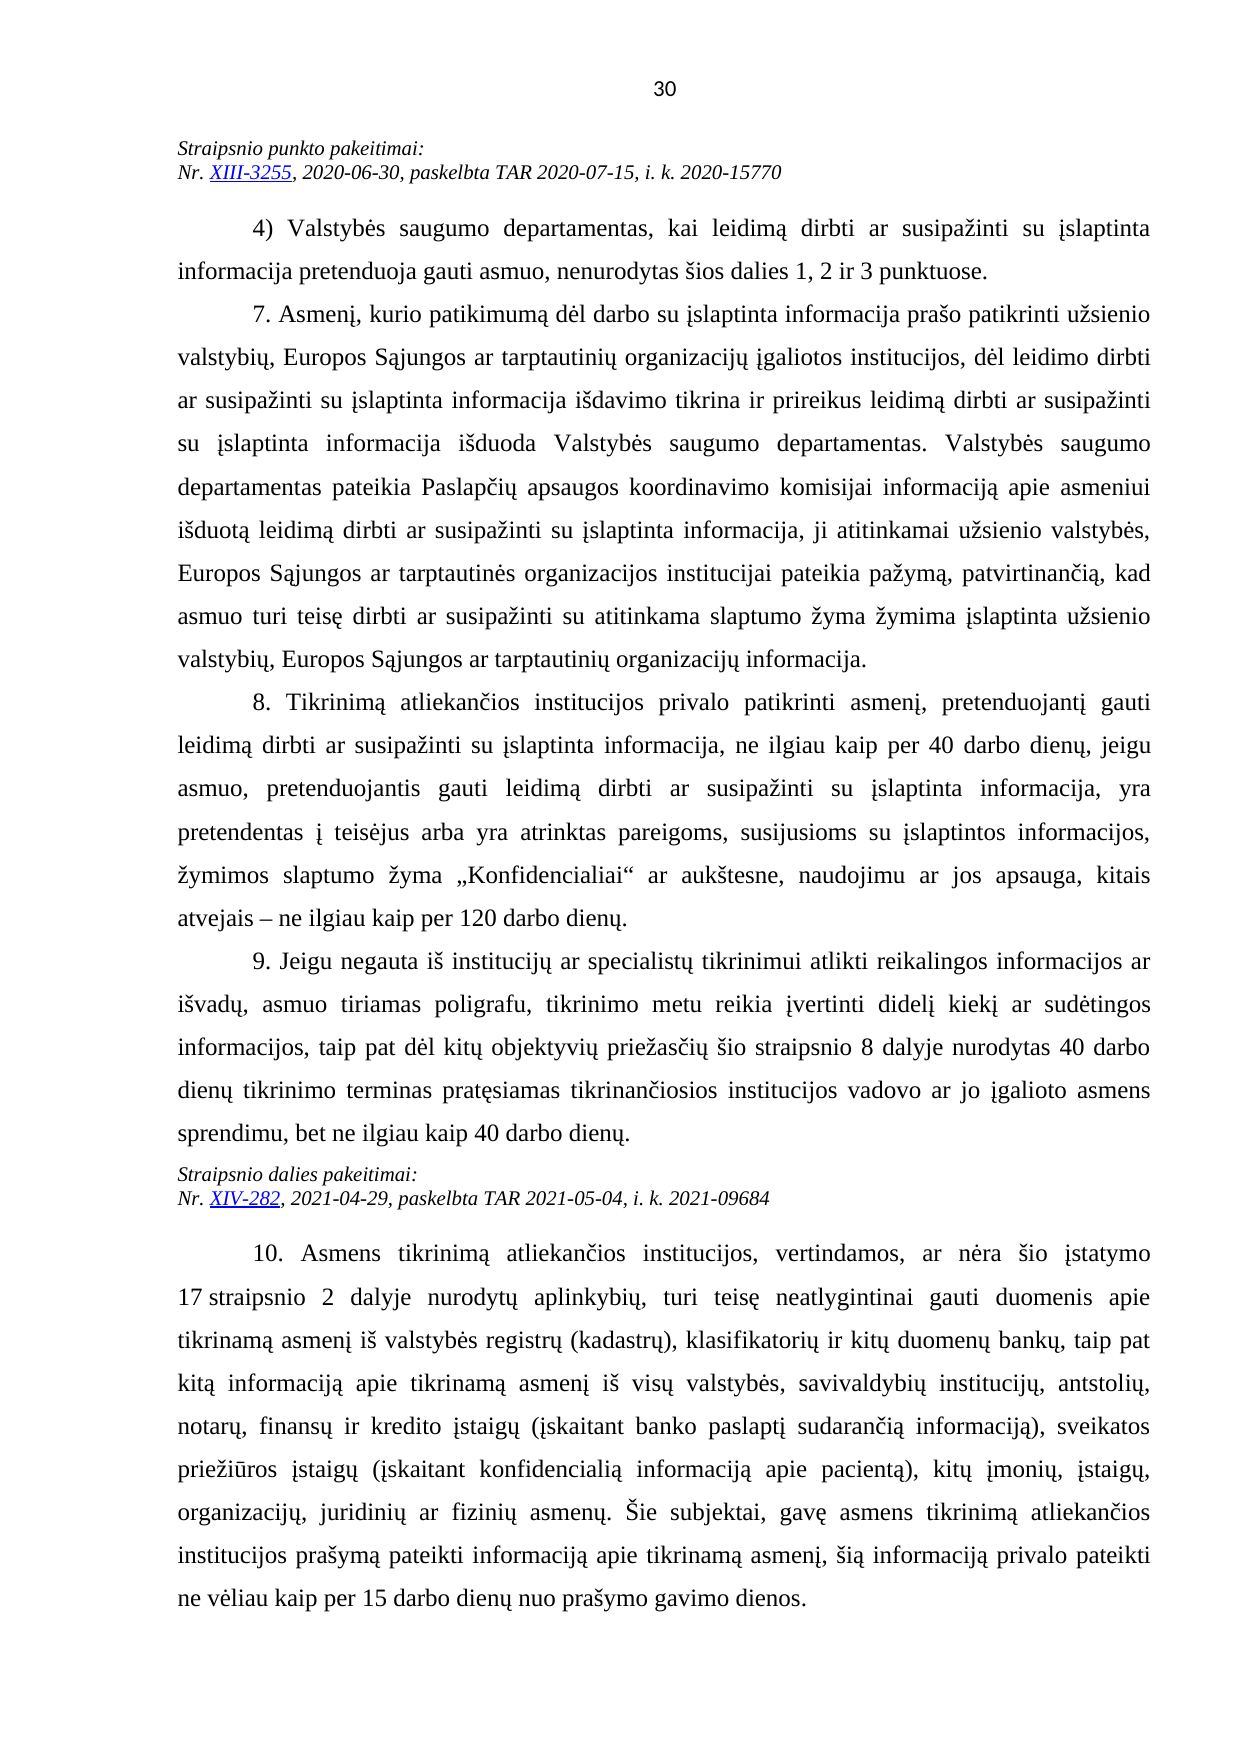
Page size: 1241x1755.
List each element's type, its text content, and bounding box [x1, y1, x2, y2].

text Straipsnio punkto pakeitimai: [177, 136, 1152, 160]
text 7. Asmenį, kurio patikimumą dėl darbo su įslaptinta informacija prašo patikrinti užsienio valstybių, Europos Sąjungos ar tarptautinių organizacijų įgaliotos institucijos, dėl leidimo dirbti ar susipažinti su įslaptinta informacija išdavimo tikrina ir prireikus leidimą dirbti ar susipažinti su įslaptinta informacija išduoda Valstybės saugumo departamentas. Valstybės saugumo departamentas pateikia Paslapčių apsaugos koordinavimo komisijai informaciją apie asmeniui išduotą leidimą dirbti ar susipažinti su įslaptinta informacija, ji atitinkamai užsienio valstybės, Europos Sąjungos ar tarptautinės organizacijos institucijai pateikia pažymą, patvirtinančią, kad asmuo turi teisę dirbti ar susipažinti su atitinkama slaptumo žyma žymima įslaptinta užsienio valstybių, Europos Sąjungos ar tarptautinių organizacijų informacija. [177, 299, 1152, 673]
text Nr. XIV-282, 2021-04-29, paskelbta TAR 2021-05-04, i. k. 2021-09684 [177, 1186, 1152, 1210]
text Nr. XIII-3255, 2020-06-30, paskelbta TAR 2020-07-15, i. k. 2020-15770 [177, 160, 1152, 184]
text 8. Tikrinimą atliekančios institucijos privalo patikrinti asmenį, pretenduojantį gauti leidimą dirbti ar susipažinti su įslaptinta informacija, ne ilgiau kaip per 40 darbo dienų, jeigu asmuo, pretenduojantis gauti leidimą dirbti ar susipažinti su įslaptinta informacija, yra pretendentas į teisėjus arba yra atrinktas pareigoms, susijusioms su įslaptintos informacijos, žymimos slaptumo žyma „Konfidencialiai“ ar aukštesne, naudojimu ar jos apsauga, kitais atvejais – ne ilgiau kaip per 120 darbo dienų. [177, 687, 1152, 932]
text 10. Asmens tikrinimą atliekančios institucijos, vertindamos, ar nėra šio įstatymo 17 straipsnio 2 dalyje nurodytų aplinkybių, turi teisę neatlygintinai gauti duomenis apie tikrinamą asmenį iš valstybės registrų (kadastrų), klasifikatorių ir kitų duomenų bankų, taip pat kitą informaciją apie tikrinamą asmenį iš visų valstybės, savivaldybių institucijų, antstolių, notarų, finansų ir kredito įstaigų (įskaitant banko paslaptį sudarančią informaciją), sveikatos priežiūros įstaigų (įskaitant konfidencialią informaciją apie pacientą), kitų įmonių, įstaigų, organizacijų, juridinių ar fizinių asmenų. Šie subjektai, gavę asmens tikrinimą atliekančios institucijos prašymą pateikti informaciją apie tikrinamą asmenį, šią informaciją privalo pateikti ne vėliau kaip per 15 darbo dienų nuo prašymo gavimo dienos. [177, 1238, 1152, 1612]
text 4) Valstybės saugumo departamentas, kai leidimą dirbti ar susipažinti su įslaptinta informacija pretenduoja gauti asmuo, nenurodytas šios dalies 1, 2 ir 3 punktuose. [177, 213, 1152, 285]
text Straipsnio dalies pakeitimai: [177, 1162, 1152, 1186]
text 9. Jeigu negauta iš institucijų ar specialistų tikrinimui atlikti reikalingos informacijos ar išvadų, asmuo tiriamas poligrafu, tikrinimo metu reikia įvertinti didelį kiekį ar sudėtingos informacijos, taip pat dėl kitų objektyvių priežasčių šio straipsnio 8 dalyje nurodytas 40 darbo dienų tikrinimo terminas pratęsiamas tikrinančiosios institucijos vadovo ar jo įgalioto asmens sprendimu, bet ne ilgiau kaip 40 darbo dienų. [177, 946, 1152, 1147]
